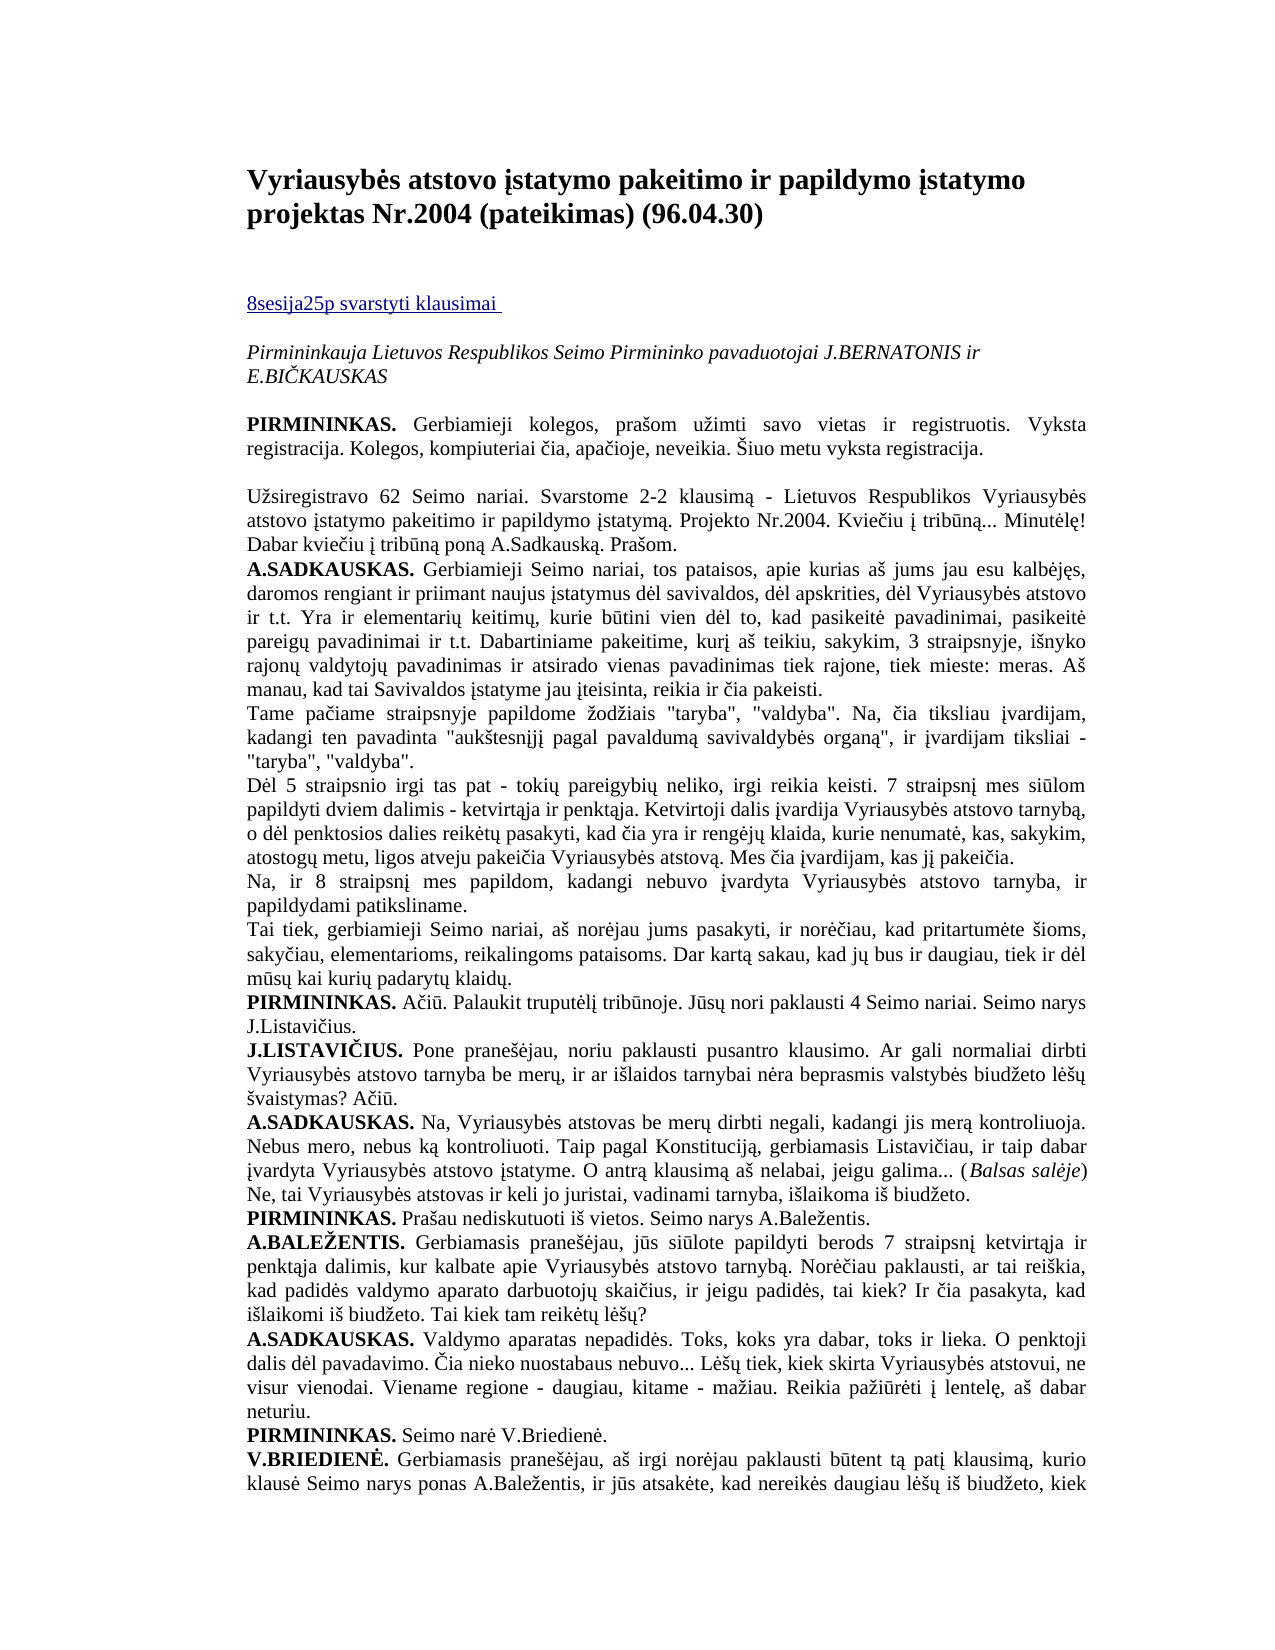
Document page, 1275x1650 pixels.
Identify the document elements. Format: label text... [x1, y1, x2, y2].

text J.LISTAVIČIUS. Pone pranešėjau, noriu paklausti pusantro klausimo. Ar gali normaliai dirbti Vyriausybės atstovo tarnyba be merų, ir ar išlaidos tarnybai nėra beprasmis valstybės biudžeto lėšų švaistymas? Ačiū. [247, 1038, 1087, 1110]
text A.BALEŽENTIS. Gerbiamasis pranešėjau, jūs siūlote papildyti berods 7 straipsnį ketvirtąja ir penktąja dalimis, kur kalbate apie Vyriausybės atstovo tarnybą. Norėčiau paklausti, ar tai reiškia, kad padidės valdymo aparato darbuotojų skaičius, ir jeigu padidės, tai kiek? Ir čia pasakyta, kad išlaikomi iš biudžeto. Tai kiek tam reikėtų lėšų? [247, 1230, 1087, 1326]
text Dėl 5 straipsnio irgi tas pat - tokių pareigybių neliko, irgi reikia keisti. 7 straipsnį mes siūlom papildyti dviem dalimis - ketvirtąja ir penktąja. Ketvirtoji dalis įvardija Vyriausybės atstovo tarnybą, o dėl penktosios dalies reikėtų pasakyti, kad čia yra ir rengėjų klaida, kurie nenumatė, kas, sakykim, atostogų metu, ligos atveju pakeičia Vyriausybės atstovą. Mes čia įvardijam, kas jį pakeičia. [247, 773, 1087, 869]
text A.SADKAUSKAS. Gerbiamieji Seimo nariai, tos pataisos, apie kurias aš jums jau esu kalbėjęs, daromos rengiant ir priimant naujus įstatymus dėl savivaldos, dėl apskrities, dėl Vyriausybės atstovo ir t.t. Yra ir elementarių keitimų, kurie būtini vien dėl to, kad pasikeitė pavadinimai, pasikeitė pareigų pavadinimai ir t.t. Dabartiniame pakeitime, kurį aš teikiu, sakykim, 3 straipsnyje, išnyko rajonų valdytojų pavadinimas ir atsirado vienas pavadinimas tiek rajone, tiek mieste: meras. Aš manau, kad tai Savivaldos įstatyme jau įteisinta, reikia ir čia pakeisti. [247, 556, 1087, 701]
text Na, ir 8 straipsnį mes papildom, kadangi nebuvo įvardyta Vyriausybės atstovo tarnyba, ir papildydami patiksliname. [247, 869, 1087, 917]
text Pirmininkauja Lietuvos Respublikos Seimo Pirmininko pavaduotojai J.BERNATONIS ir E.BIČKAUSKAS [247, 340, 1087, 388]
text PIRMININKAS. Seimo narė V.Briedienė. [247, 1423, 1087, 1447]
text PIRMININKAS. Ačiū. Palaukit truputėlį tribūnoje. Jūsų nori paklausti 4 Seimo nariai. Seimo narys J.Listavičius. [247, 989, 1087, 1038]
text PIRMININKAS. Prašau nediskutuoti iš vietos. Seimo narys A.Baležentis. [247, 1206, 1087, 1230]
text Tai tiek, gerbiamieji Seimo nariai, aš norėjau jums pasakyti, ir norėčiau, kad pritartumėte šioms, sakyčiau, elementarioms, reikalingoms pataisoms. Dar kartą sakau, kad jų bus ir daugiau, tiek ir dėl mūsų kai kurių padarytų klaidų. [247, 917, 1087, 989]
text Tame pačiame straipsnyje papildome žodžiais "taryba", "valdyba". Na, čia tiksliau įvardijam, kadangi ten pavadinta "aukštesnįjį pagal pavaldumą savivaldybės organą", ir įvardijam tiksliai - "taryba", "valdyba". [247, 701, 1087, 773]
text 8sesija25p svarstyti klausimai [247, 291, 1087, 315]
text A.SADKAUSKAS. Valdymo aparatas nepadidės. Toks, koks yra dabar, toks ir lieka. O penktoji dalis dėl pavadavimo. Čia nieko nuostabaus nebuvo... Lėšų tiek, kiek skirta Vyriausybės atstovui, ne visur vienodai. Viename regione - daugiau, kitame - mažiau. Reikia pažiūrėti į lentelę, aš dabar neturiu. [247, 1326, 1087, 1423]
text Vyriausybės atstovo įstatymo pakeitimo ir papildymo įstatymo projektas Nr.2004 (pateikimas) (96.04.30) [247, 162, 1087, 229]
text V.BRIEDIENĖ. Gerbiamasis pranešėjau, aš irgi norėjau paklausti būtent tą patį klausimą, kurio klausė Seimo narys ponas A.Baležentis, ir jūs atsakėte, kad nereikės daugiau lėšų iš biudžeto, kiek [247, 1447, 1087, 1495]
text A.SADKAUSKAS. Na, Vyriausybės atstovas be merų dirbti negali, kadangi jis merą kontroliuoja. Nebus mero, nebus ką kontroliuoti. Taip pagal Konstituciją, gerbiamasis Listavičiau, ir taip dabar įvardyta Vyriausybės atstovo įstatyme. O antrą klausimą aš nelabai, jeigu galima... (Balsas salėje) Ne, tai Vyriausybės atstovas ir keli jo juristai, vadinami tarnyba, išlaikoma iš biudžeto. [247, 1110, 1087, 1206]
text PIRMININKAS. Gerbiamieji kolegos, prašom užimti savo vietas ir registruotis. Vyksta registracija. Kolegos, kompiuteriai čia, apačioje, neveikia. Šiuo metu vyksta registracija. [247, 412, 1087, 460]
text Užsiregistravo 62 Seimo nariai. Svarstome 2-2 klausimą - Lietuvos Respublikos Vyriausybės atstovo įstatymo pakeitimo ir papildymo įstatymą. Projekto Nr.2004. Kviečiu į tribūną... Minutėlę! Dabar kviečiu į tribūną poną A.Sadkauską. Prašom. [247, 484, 1087, 556]
